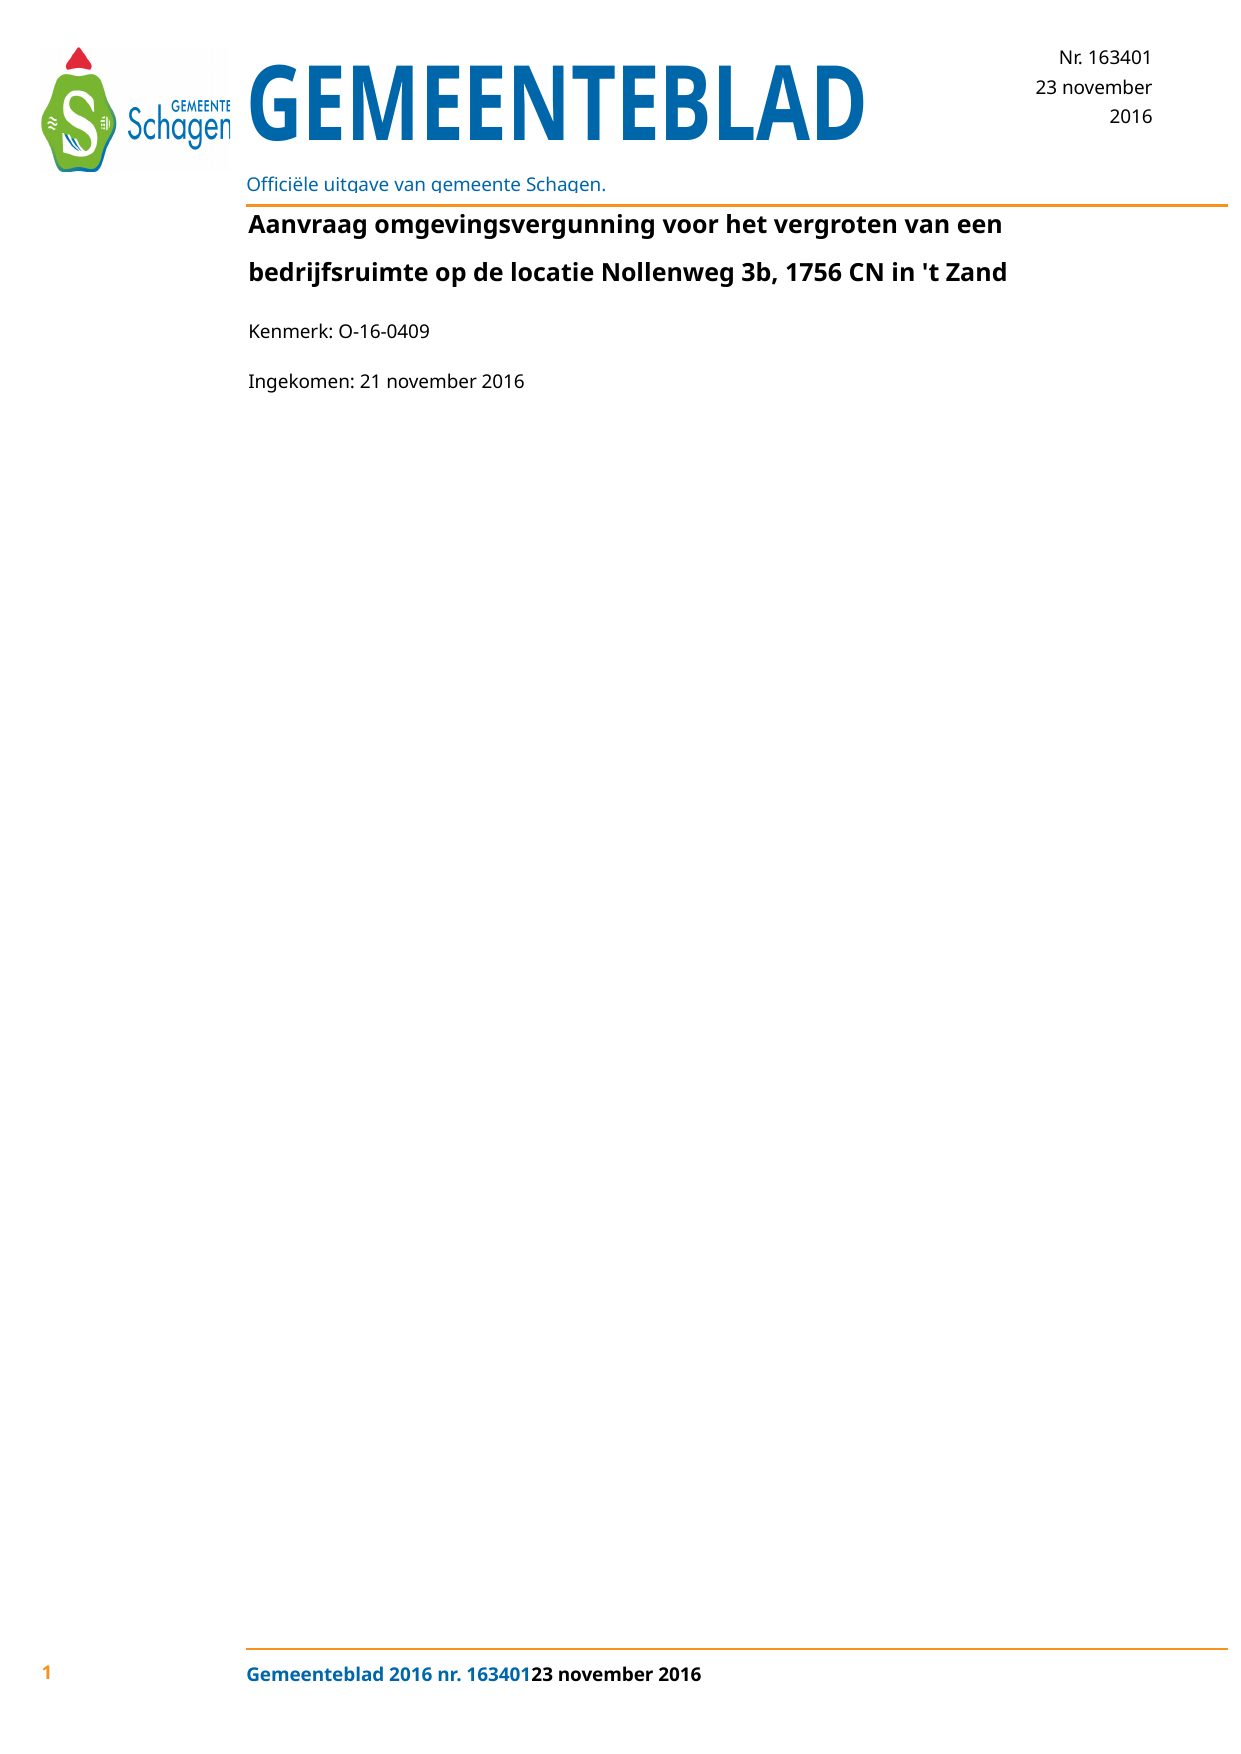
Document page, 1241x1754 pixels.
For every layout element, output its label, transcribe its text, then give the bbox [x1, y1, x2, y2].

text Ingekomen: 21 november 2016 [248, 368, 1152, 394]
picture [41, 47, 231, 172]
text Aanvraag omgevingsvergunning voor het vergroten van een bedrijfsruimte op de locatie Nollenweg 3b, 1756 CN in 't Zand [248, 207, 1152, 288]
text Kenmerk: O-16-0409 [248, 318, 1152, 344]
